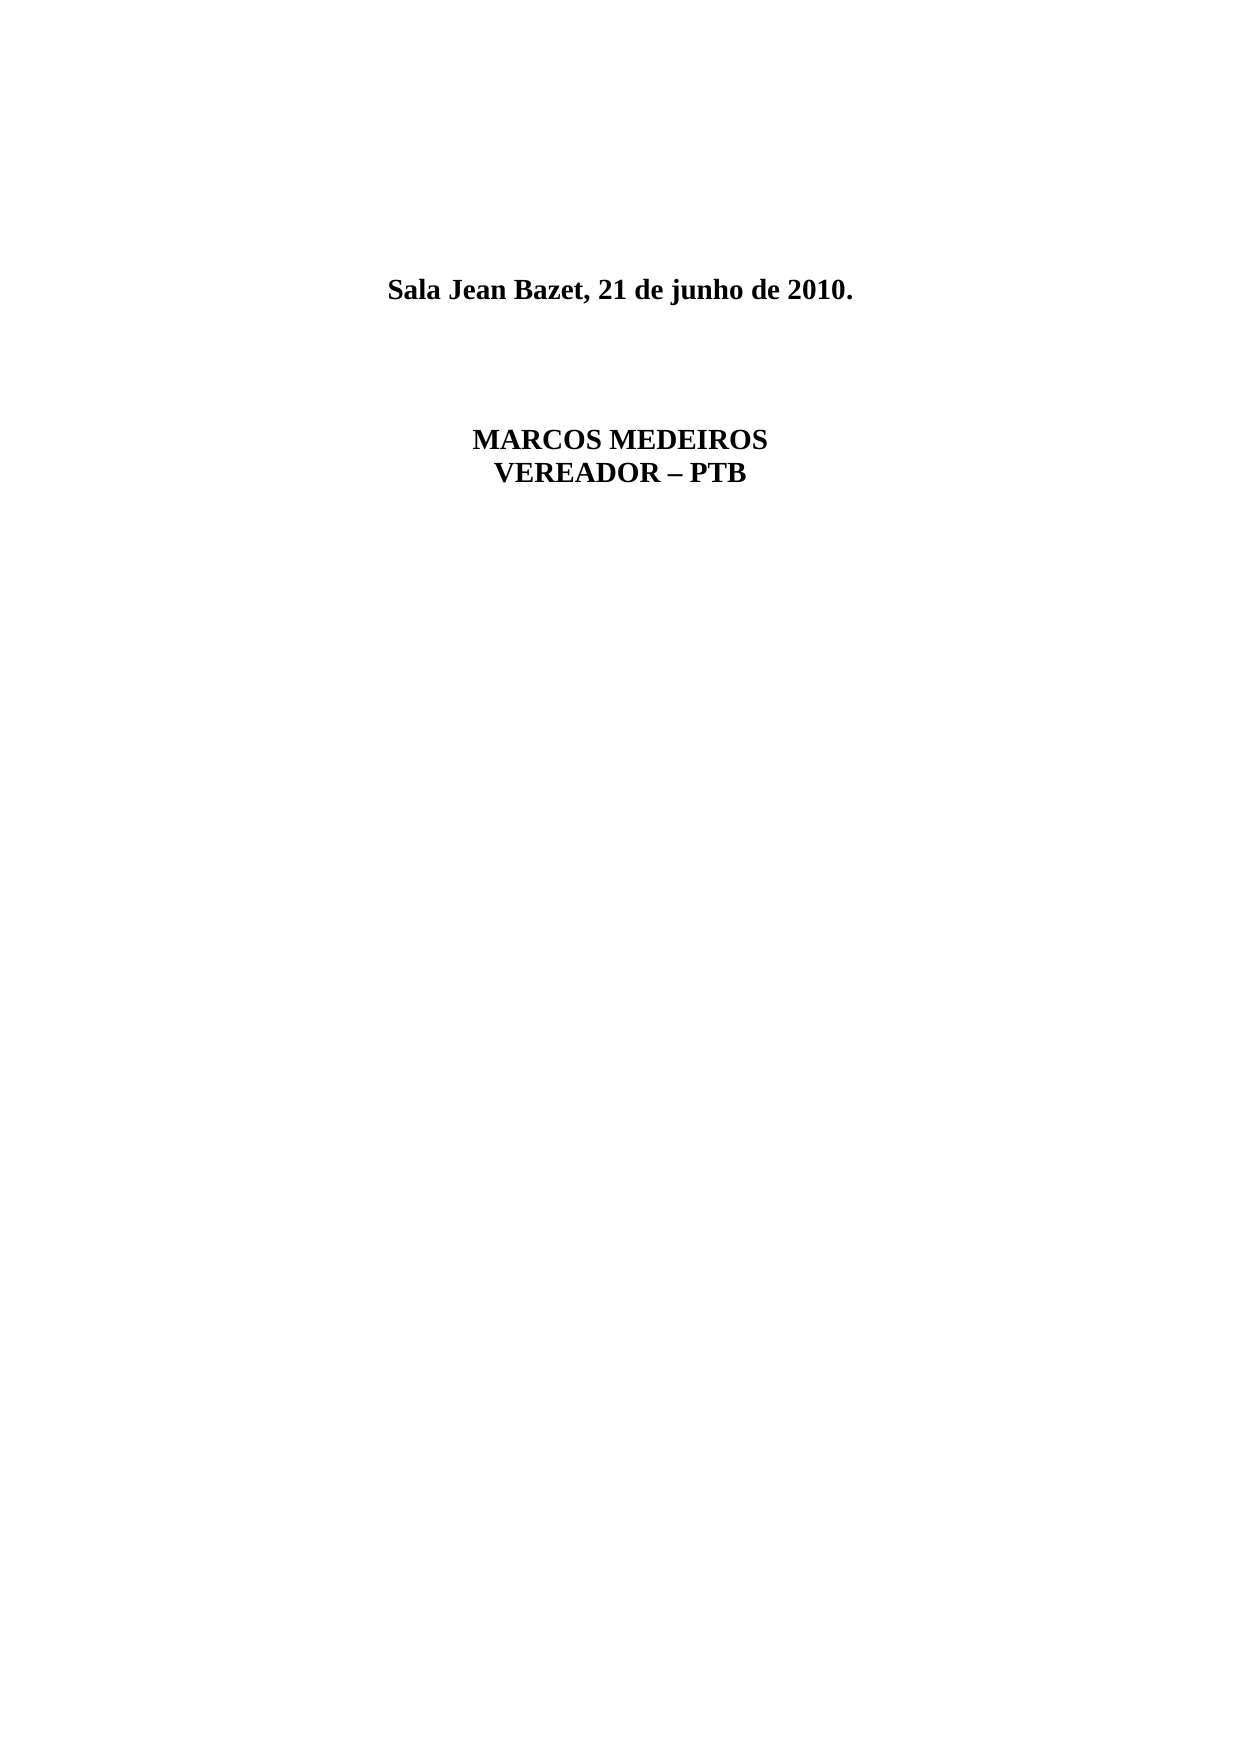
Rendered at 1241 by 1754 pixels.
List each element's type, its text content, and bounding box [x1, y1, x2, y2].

text VEREADOR – PTB [118, 455, 1122, 489]
text MARCOS MEDEIROS [118, 422, 1122, 455]
text Sala Jean Bazet, 21 de junho de 2010. [118, 272, 1122, 306]
